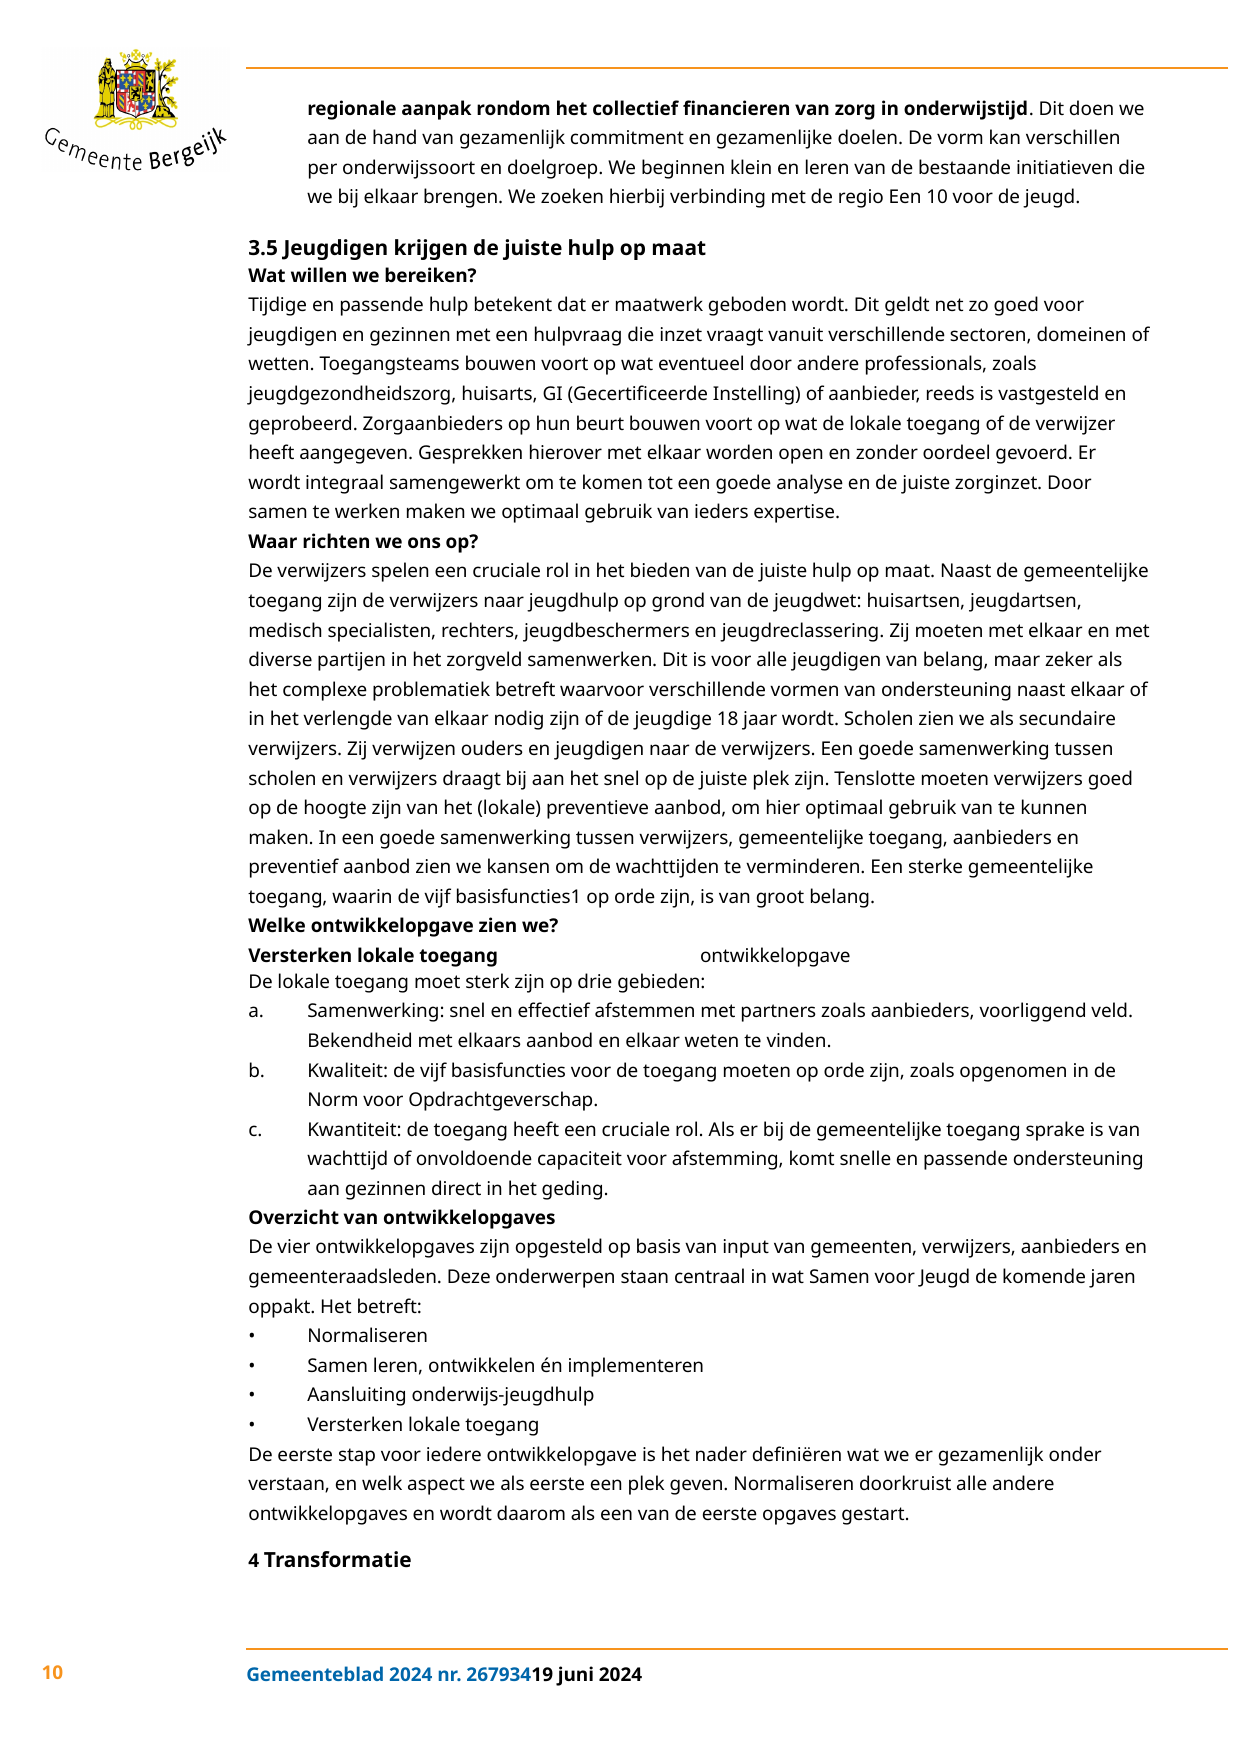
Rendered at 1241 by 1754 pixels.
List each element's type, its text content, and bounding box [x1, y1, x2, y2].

table_header Versterken lokale toegang [248, 942, 700, 968]
text 3.5 Jeugdigen krijgen de juiste hulp op maat [248, 233, 1152, 262]
text Wat willen we bereiken? [248, 262, 1152, 287]
table_header ontwikkelopgave [700, 942, 1152, 968]
text Waar richten we ons op? [248, 528, 1152, 554]
picture [41, 47, 231, 172]
text De vier ontwikkelopgaves zijn opgesteld op basis van input van gemeenten, verwijzers, aanbieders en gemeenteraadsleden. Deze onderwerpen staan centraal in wat Samen voor Jeugd de komende jaren oppakt. Het betreft: [248, 1234, 1152, 1318]
text Tijdige en passende hulp betekent dat er maatwerk geboden wordt. Dit geldt net zo goed voor jeugdigen en gezinnen met een hulpvraag die inzet vraagt vanuit verschillende sectoren, domeinen of wetten. Toegangsteams bouwen voort op wat eventueel door andere professionals, zoals jeugdgezondheidszorg, huisarts, GI (Gecertificeerde Instelling) of aanbieder, reeds is vastgesteld en geprobeerd. Zorgaanbieders op hun beurt bouwen voort op wat de lokale toegang of de verwijzer heeft aangegeven. Gesprekken hierover met elkaar worden open en zonder oordeel gevoerd. Er wordt integraal samengewerkt om te komen tot een goede analyse en de juiste zorginzet. Door samen te werken maken we optimaal gebruik van ieders expertise. [248, 291, 1152, 524]
list Aansluiting onderwijs-jeugdhulp [248, 1382, 1152, 1407]
text Welke ontwikkelopgave zien we? [248, 913, 1152, 938]
text Overzicht van ontwikkelopgaves [248, 1204, 1152, 1230]
text De verwijzers spelen een cruciale rol in het bieden van de juiste hulp op maat. Naast de gemeentelijke toegang zijn de verwijzers naar jeugdhulp op grond van de jeugdwet: huisartsen, jeugdartsen, medisch specialisten, rechters, jeugdbeschermers en jeugdreclassering. Zij moeten met elkaar en met diverse partijen in het zorgveld samenwerken. Dit is voor alle jeugdigen van belang, maar zeker als het complexe problematiek betreft waarvoor verschillende vormen van ondersteuning naast elkaar of in het verlengde van elkaar nodig zijn of de jeugdige 18 jaar wordt. Scholen zien we als secundaire verwijzers. Zij verwijzen ouders en jeugdigen naar de verwijzers. Een goede samenwerking tussen scholen en verwijzers draagt bij aan het snel op de juiste plek zijn. Tenslotte moeten verwijzers goed op de hoogte zijn van het (lokale) preventieve aanbod, om hier optimaal gebruik van te kunnen maken. In een goede samenwerking tussen verwijzers, gemeentelijke toegang, aanbieders en preventief aanbod zien we kansen om de wachttijden te verminderen. Een sterke gemeentelijke toegang, waarin de vijf basisfuncties1 op orde zijn, is van groot belang. [248, 558, 1152, 909]
text 4 Transformatie [248, 1546, 1152, 1574]
table_cell regionale aanpak rondom het collectief financieren van zorg in onderwijstijd. Dit doen we aan de hand van gezamenlijk commitment en gezamenlijke doelen. De vorm kan verschillen per onderwijssoort en doelgroep. We beginnen klein en leren van de bestaande initiatieven die we bij elkaar brengen. We zoeken hierbij verbinding met de regio Een 10 voor de jeugd. [248, 95, 1152, 209]
list Samen leren, ontwikkelen én implementeren [248, 1352, 1152, 1378]
text De eerste stap voor iedere ontwikkelopgave is het nader definiëren wat we er gezamenlijk onder verstaan, en welk aspect we als eerste een plek geven. Normaliseren doorkruist alle andere ontwikkelopgaves en wordt daarom als een van de eerste opgaves gestart. [248, 1441, 1152, 1526]
table_cell De lokale toegang moet sterk zijn op drie gebieden: Samenwerking: snel en effectief afstemmen met partners zoals aanbieders, voorliggend veld. Bekendheid met elkaars aanbod en elkaar weten te vinden. Kwaliteit: de vijf basisfuncties voor de toegang moeten op orde zijn, zoals opgenomen in de Norm voor Opdrachtgeverschap. Kwantiteit: de toegang heeft een cruciale rol. Als er bij de gemeentelijke toegang sprake is van wachttijd of onvoldoende capaciteit voor afstemming, komt snelle en passende ondersteuning aan gezinnen direct in het geding. [248, 968, 1152, 1201]
list Normaliseren [248, 1322, 1152, 1348]
list Versterken lokale toegang [248, 1411, 1152, 1437]
